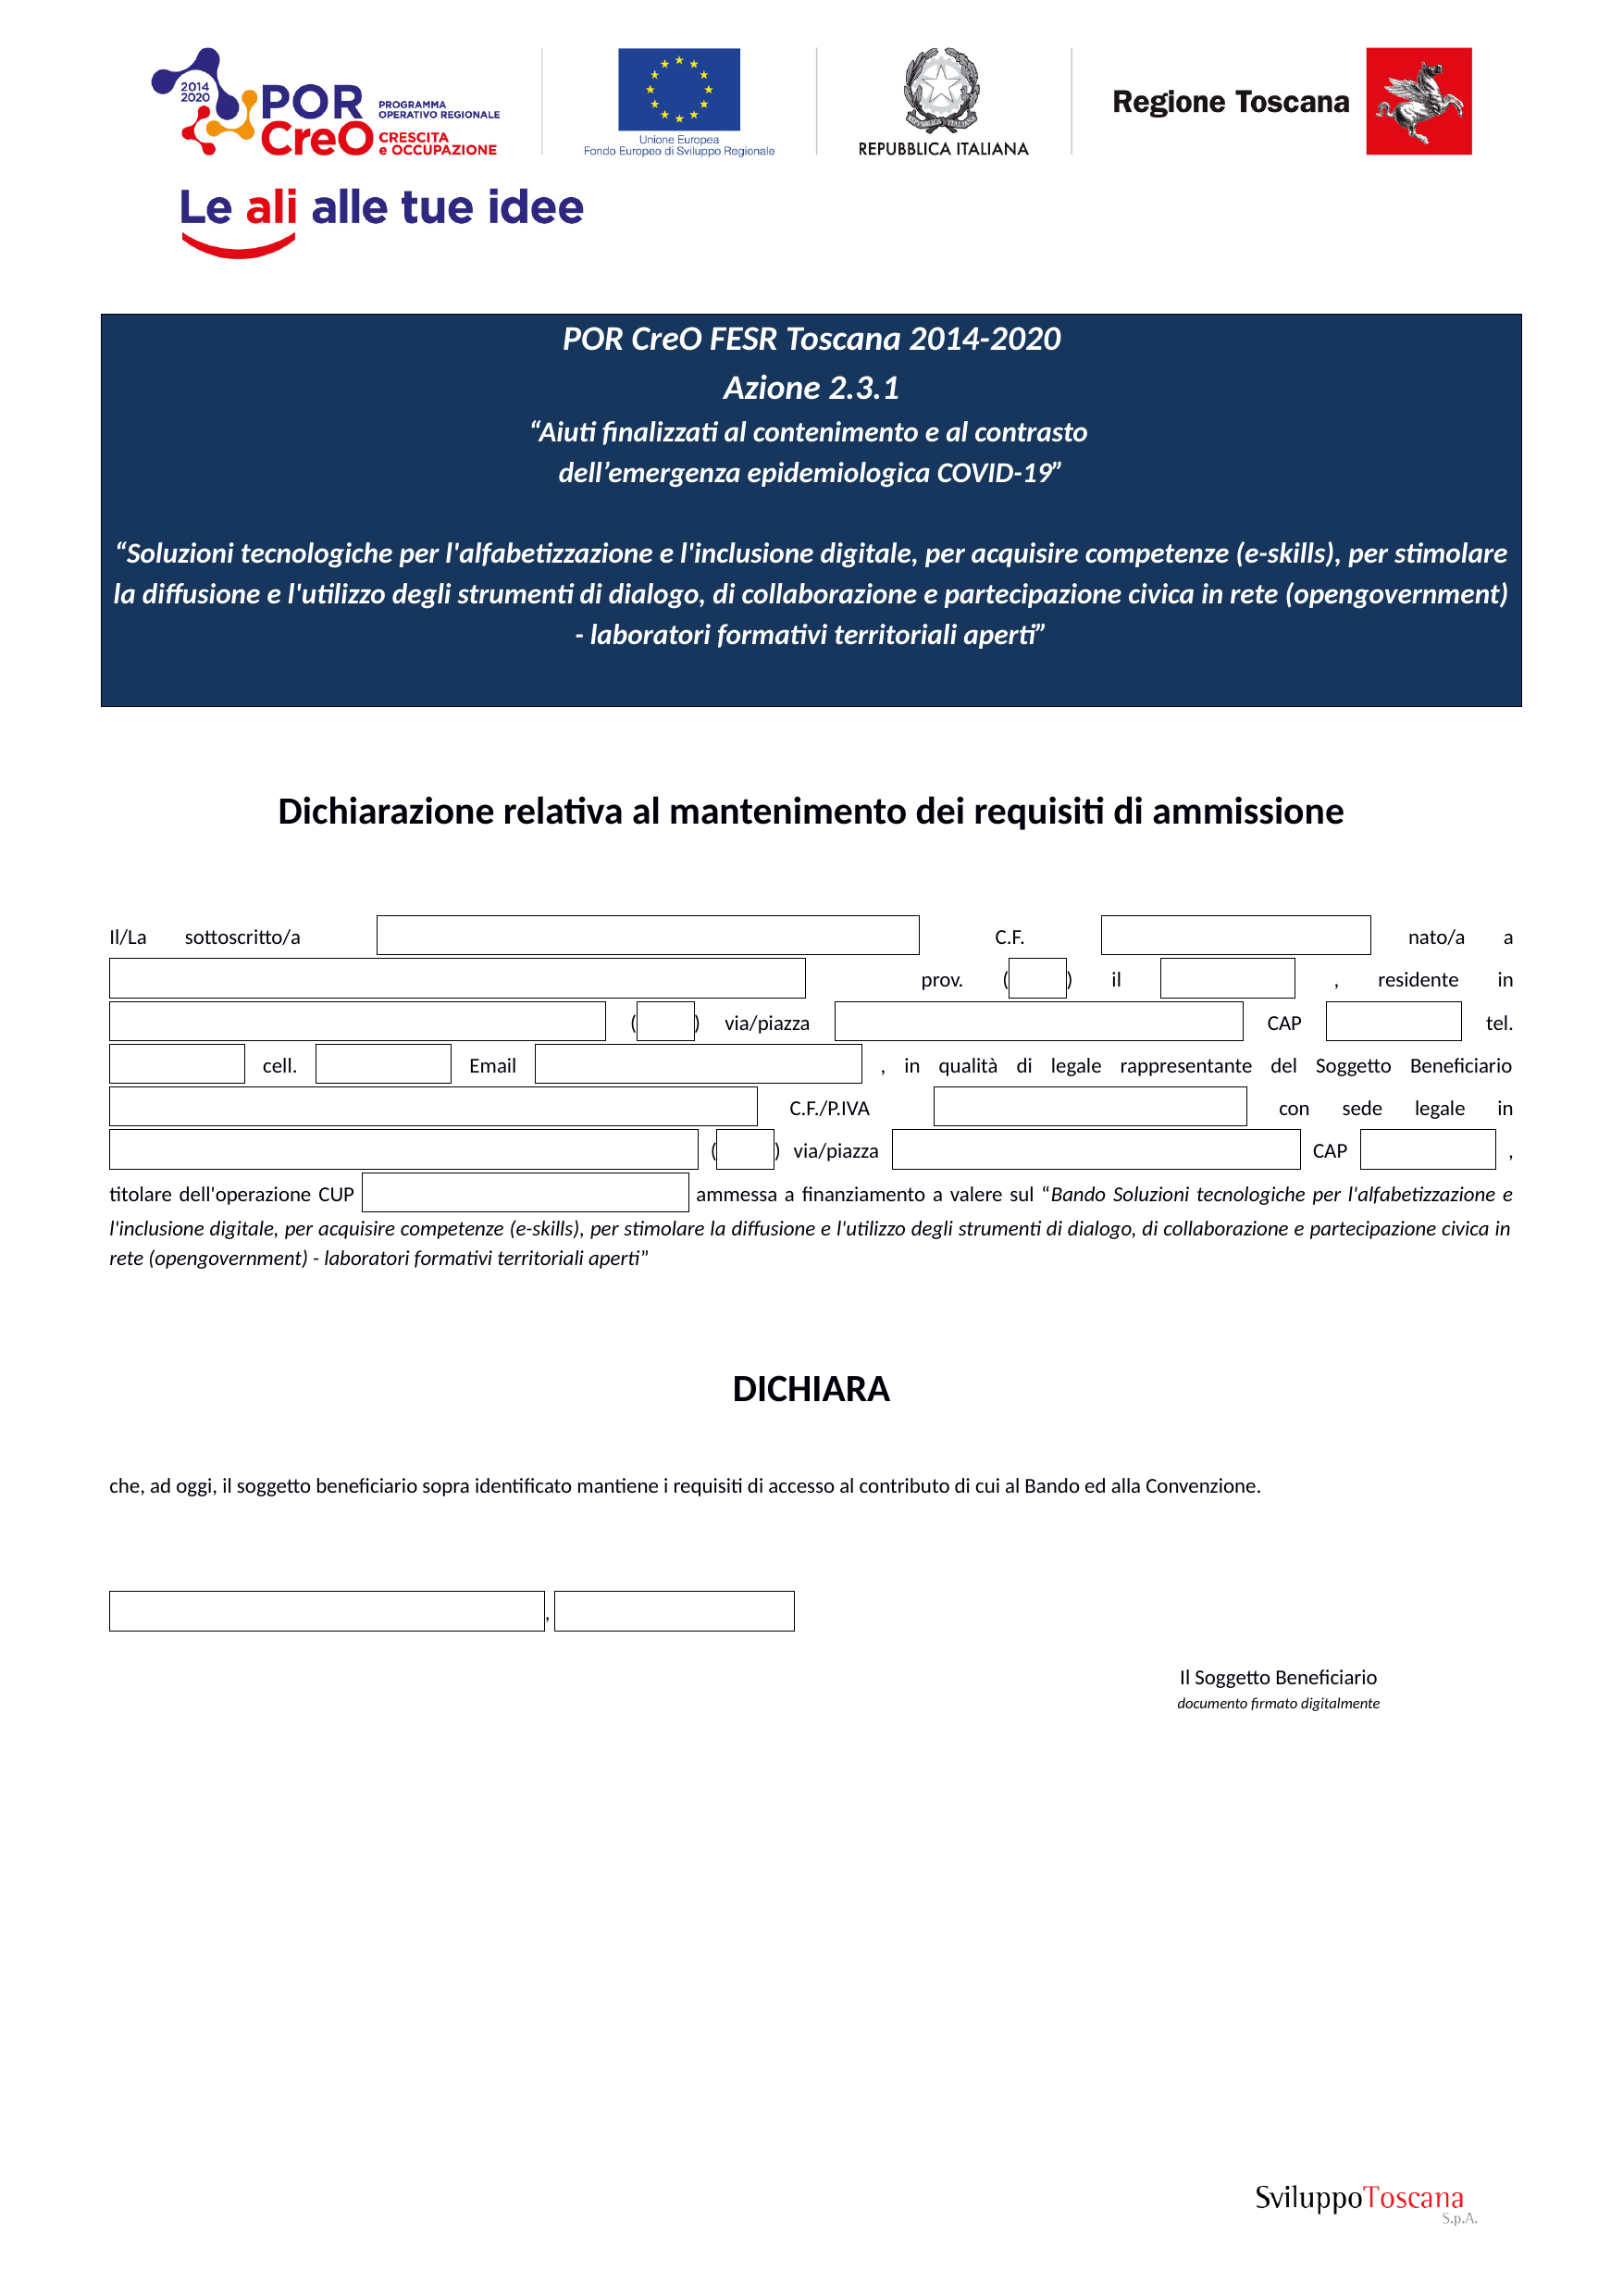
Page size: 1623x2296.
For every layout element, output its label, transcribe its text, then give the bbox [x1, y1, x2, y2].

text “Aiuti finalizzati al contenimento e al contrasto [102, 411, 1521, 449]
text DICHIARA [109, 1364, 1514, 1411]
text [795, 1591, 1514, 1631]
text documento firmato digitalmente [1044, 1694, 1514, 1713]
text dell’emergenza epidemiologica COVID-19” [102, 452, 1521, 490]
text , [545, 1591, 554, 1631]
text Dichiarazione relativa al mantenimento dei requisiti di ammissione [109, 787, 1514, 834]
text POR CreO FESR Toscana 2014-2020 [102, 315, 1521, 359]
text Il/La sottoscritto/a C.F. nato/a a prov. () il , residente in () via/piazza CAP tel. cell. Email , in qualità di legale rappresentante del Soggetto Beneficiario C.F./P.IVA con sede legale in () via/piazza CAP , titolare dell'operazione CUP ammessa a finanziamento a valere sul “Bando Soluzioni tecnologiche per l'alfabetizzazione e l'inclusione digitale, per acquisire competenze (e-skills), per stimolare la diffusione e l'utilizzo degli strumenti di dialogo, di collaborazione e partecipazione civica in rete (opengovernment) - laboratori formativi territoriali aperti” [109, 915, 1514, 1271]
text Il Soggetto Beneficiario [1044, 1664, 1514, 1690]
picture [109, 5, 1514, 302]
text Azione 2.3.1 [102, 362, 1521, 407]
text che, ad oggi, il soggetto beneficiario sopra identificato mantiene i requisiti di accesso al contributo di cui al Bando ed alla Convenzione. [109, 1472, 1514, 1498]
text “Soluzioni tecnologiche per l'alfabetizzazione e l'inclusione digitale, per acquisire competenze (e-skills), per stimolare la diffusione e l'utilizzo degli strumenti di dialogo, di collaborazione e partecipazione civica in rete (opengovernment) - laboratori formativi territoriali aperti” [102, 532, 1521, 652]
picture [1249, 2180, 1480, 2227]
